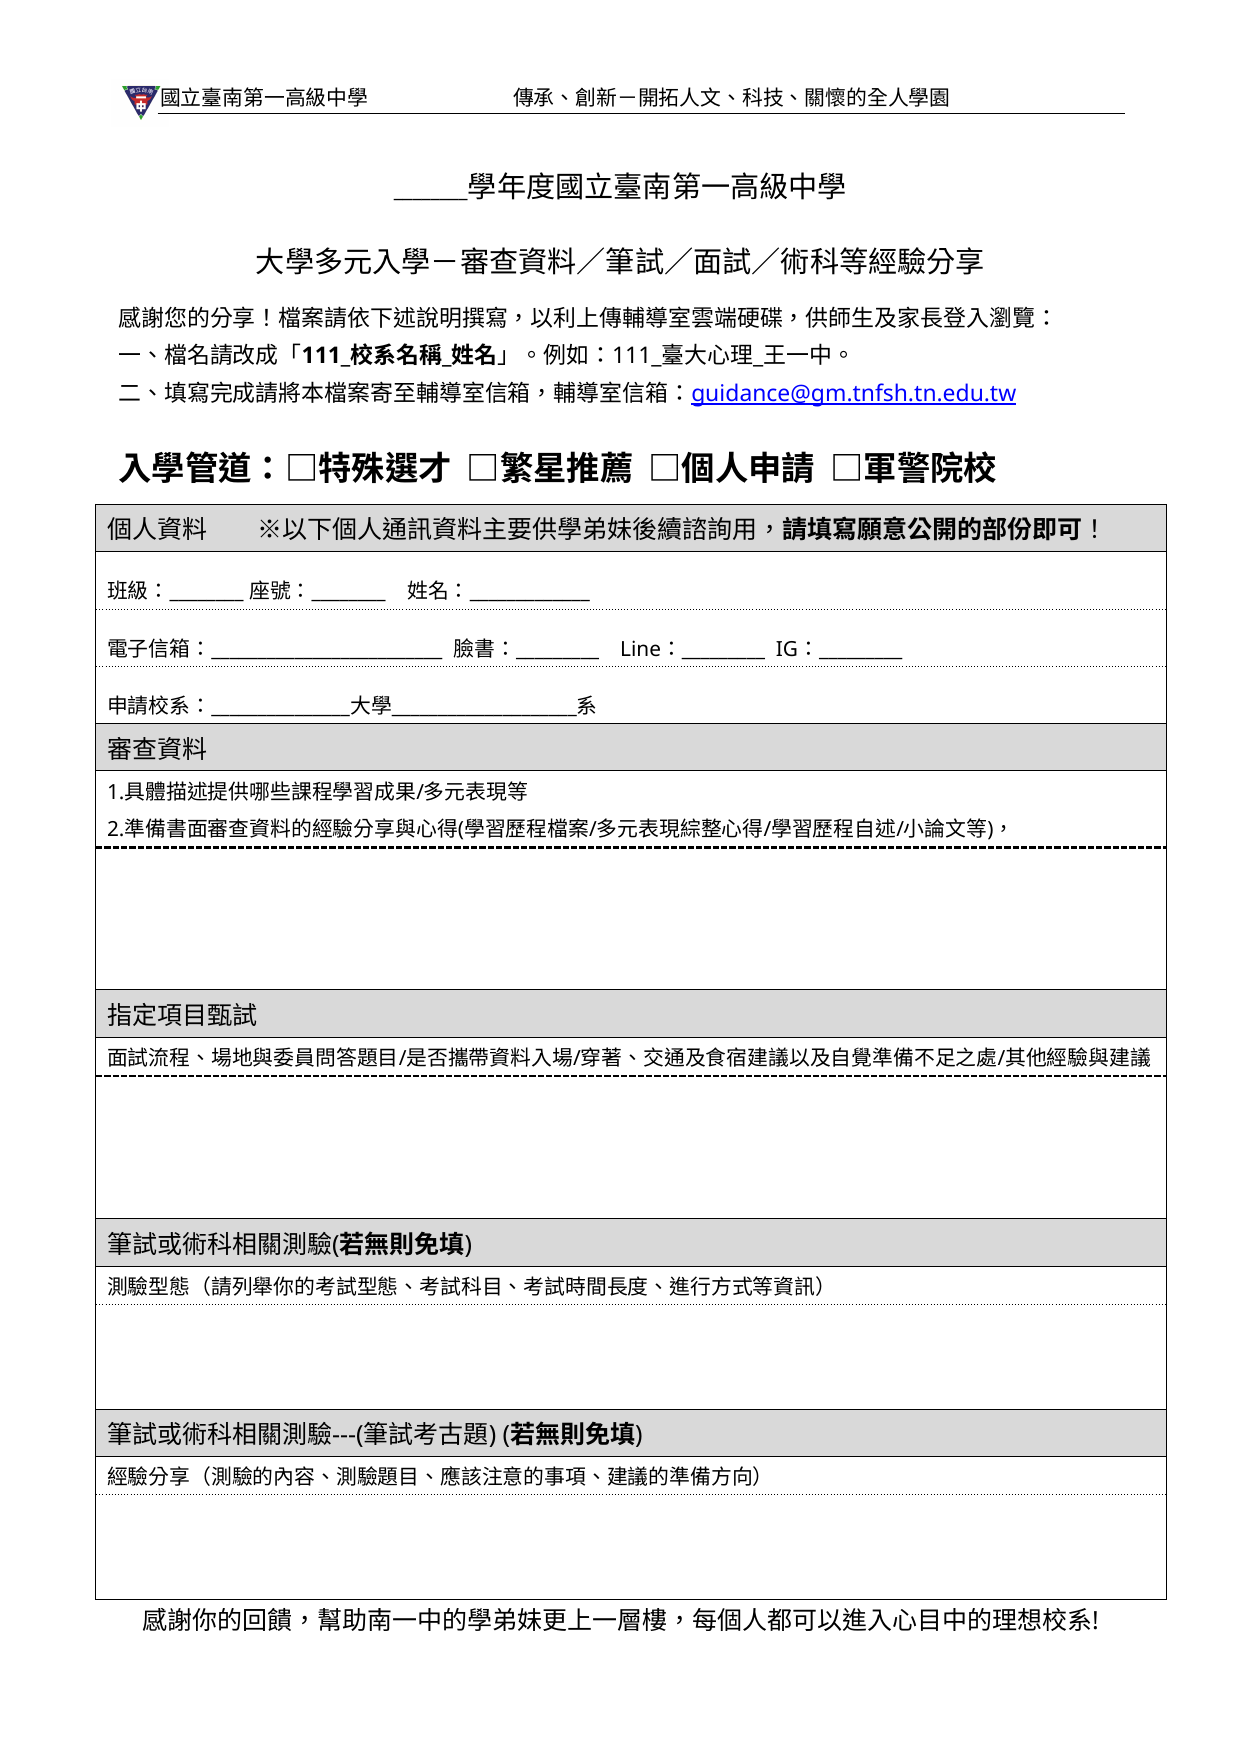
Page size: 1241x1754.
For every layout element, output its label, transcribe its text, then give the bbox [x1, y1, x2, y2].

table_cell [96, 846, 1166, 989]
picture [163, 90, 169, 104]
text ________學年度國立臺南第一高級中學 [118, 148, 1122, 223]
table_cell 指定項目甄試 [96, 990, 1166, 1037]
text 感謝你的回饋，幫助南一中的學弟妹更上一層樓，每個人都可以進入心目中的理想校系! [118, 1600, 1122, 1637]
table_cell 審查資料 [96, 724, 1166, 770]
table_cell [96, 1494, 1166, 1599]
text 感謝您的分享！檔案請依下述說明撰寫，以利上傳輔導室雲端硬碟，供師生及家長登入瀏覽： [118, 298, 1122, 335]
table_cell 筆試或術科相關測驗(若無則免填) [96, 1219, 1166, 1266]
table_cell 電子信箱：_________________________ 臉書：_________ Line：_________ IG：_________ [96, 609, 1166, 666]
table_header 個人資料 ※以下個人通訊資料主要供學弟妹後續諮詢用，請填寫願意公開的部份即可！ [96, 505, 1166, 551]
text 大學多元入學－審查資料／筆試／面試／術科等經驗分享 [118, 223, 1122, 298]
table_cell 班級：________ 座號：________ 姓名：_____________ [96, 552, 1166, 608]
table_cell [96, 1075, 1166, 1218]
table_cell 經驗分享（測驗的內容、測驗題目、應該注意的事項、建議的準備方向） [96, 1457, 1166, 1494]
text 入學管道：□特殊選才 □繁星推薦 □個人申請 □軍警院校 [118, 429, 1122, 504]
table_cell 申請校系：_______________大學____________________系 [96, 666, 1166, 723]
table_cell 面試流程、場地與委員問答題目/是否攜帶資料入場/穿著、交通及食宿建議以及自覺準備不足之處/其他經驗與建議 [96, 1038, 1166, 1075]
table_cell 測驗型態（請列舉你的考試型態、考試科目、考試時間長度、進行方式等資訊） [96, 1267, 1166, 1304]
table_cell 具體描述提供哪些課程學習成果/多元表現等 準備書面審查資料的經驗分享與心得(學習歷程檔案/多元表現綜整心得/學習歷程自述/小論文等)， [96, 771, 1166, 846]
list 檔名請改成「111_校系名稱_姓名」。例如：111_臺大心理_王一中。 [118, 335, 1122, 373]
picture [111, 79, 169, 127]
list 填寫完成請將本檔案寄至輔導室信箱，輔導室信箱：guidance@gm.tnfsh.tn.edu.tw [118, 373, 1122, 410]
table_cell [96, 1304, 1166, 1408]
table_cell 筆試或術科相關測驗---(筆試考古題) (若無則免填) [96, 1410, 1166, 1456]
